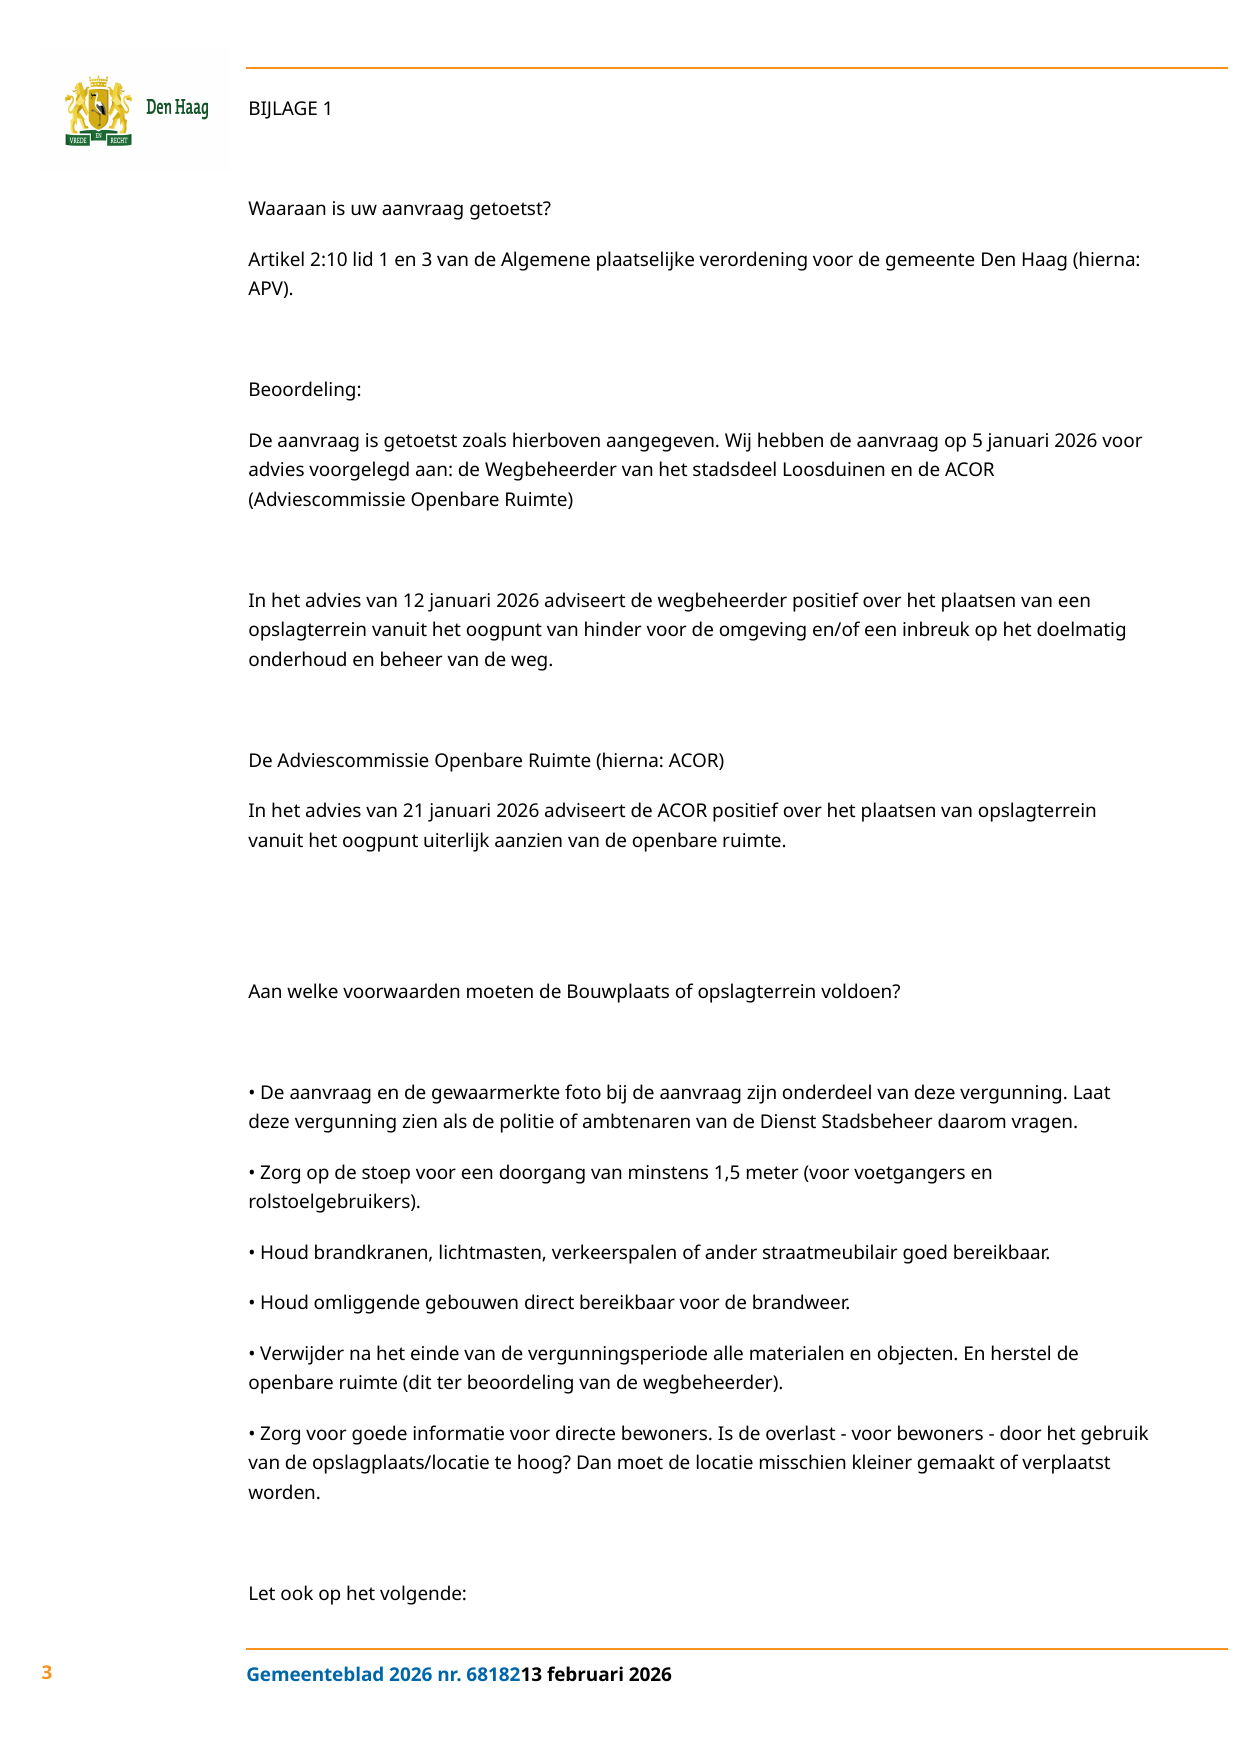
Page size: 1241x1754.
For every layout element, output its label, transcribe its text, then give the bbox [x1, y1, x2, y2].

text In het advies van 21 januari 2026 adviseert de ACOR positief over het plaatsen van opslagterrein vanuit het oogpunt uiterlijk aanzien van de openbare ruimte. [248, 797, 1152, 853]
text Beoordeling: [248, 376, 1152, 402]
text • Verwijder na het einde van de vergunningsperiode alle materialen en objecten. En herstel de openbare ruimte (dit ter beoordeling van de wegbeheerder). [248, 1340, 1152, 1395]
text • Zorg voor goede informatie voor directe bewoners. Is de overlast - voor bewoners - door het gebruik van de opslagplaats/locatie te hoog? Dan moet de locatie misschien kleiner gemaakt of verplaatst worden. [248, 1420, 1152, 1505]
text • Zorg op de stoep voor een doorgang van minstens 1,5 meter (voor voetgangers en rolstoelgebruikers). [248, 1159, 1152, 1214]
text Artikel 2:10 lid 1 en 3 van de Algemene plaatselijke verordening voor de gemeente Den Haag (hierna: APV). [248, 246, 1152, 301]
text Let ook op het volgende: [248, 1580, 1152, 1606]
text In het advies van 12 januari 2026 adviseert de wegbeheerder positief over het plaatsen van een opslagterrein vanuit het oogpunt van hinder voor de omgeving en/of een inbreuk op het doelmatig onderhoud en beheer van de weg. [248, 587, 1152, 672]
text BIJLAGE 1 [248, 95, 1152, 121]
text • Houd omliggende gebouwen direct bereikbaar voor de brandweer. [248, 1289, 1152, 1315]
text De Adviescommissie Openbare Ruimte (hierna: ACOR) [248, 747, 1152, 773]
text De aanvraag is getoetst zoals hierboven aangegeven. Wij hebben de aanvraag op 5 januari 2026 voor advies voorgelegd aan: de Wegbeheerder van het stadsdeel Loosduinen en de ACOR (Adviescommissie Openbare Ruimte) [248, 427, 1152, 512]
text Waaraan is uw aanvraag getoetst? [248, 196, 1152, 221]
picture [41, 47, 231, 172]
text • De aanvraag en de gewaarmerkte foto bij de aanvraag zijn onderdeel van deze vergunning. Laat deze vergunning zien als de politie of ambtenaren van de Dienst Stadsbeheer daarom vragen. [248, 1079, 1152, 1134]
text Aan welke voorwaarden moeten de Bouwplaats of opslagterrein voldoen? [248, 978, 1152, 1004]
text • Houd brandkranen, lichtmasten, verkeerspalen of ander straatmeubilair goed bereikbaar. [248, 1239, 1152, 1265]
